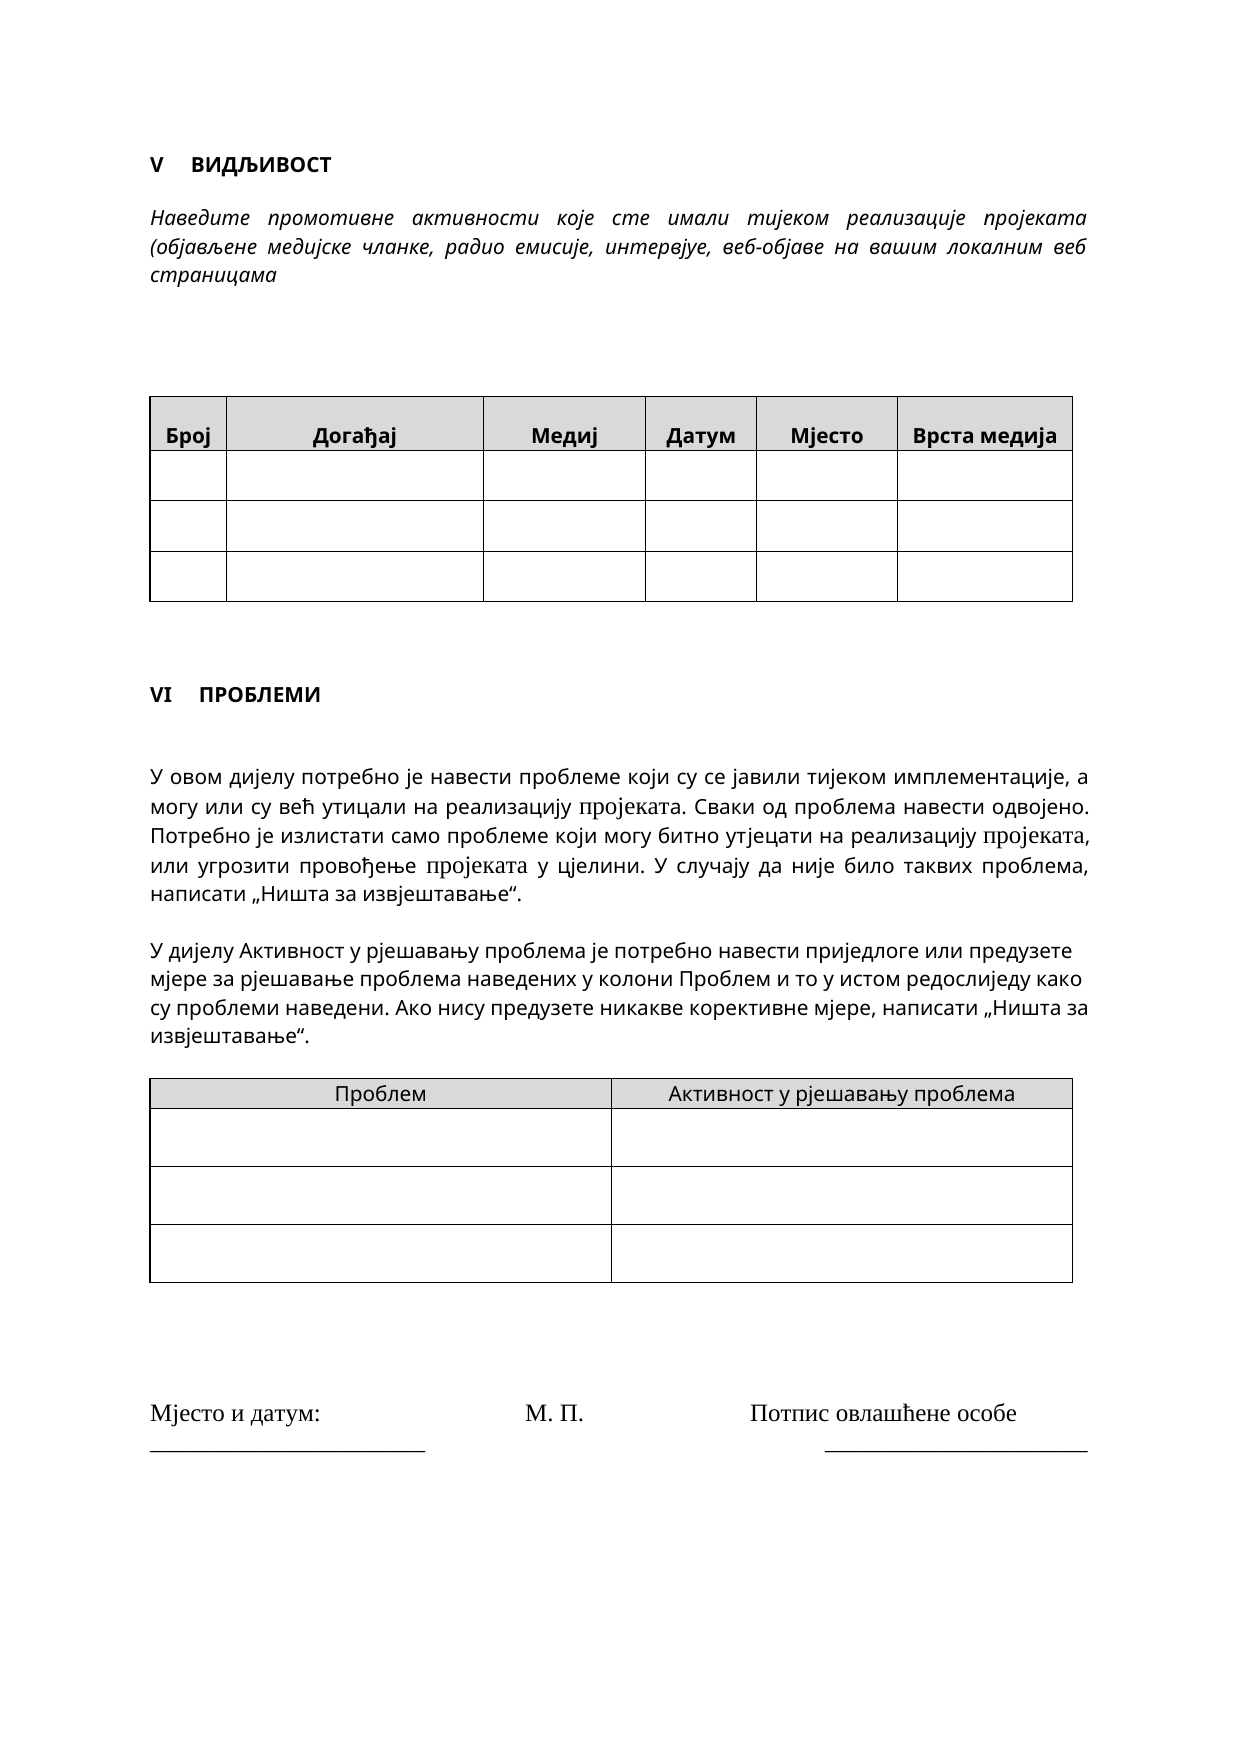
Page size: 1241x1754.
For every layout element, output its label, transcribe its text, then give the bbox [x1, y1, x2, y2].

table_header Медиј [484, 397, 645, 450]
table_cell [151, 501, 226, 551]
table_cell [612, 1225, 1072, 1282]
text Наведите промотивне активности које сте имали тијеком реализације пројеката (објављене медијске чланке, радио емисије, интервјуе, веб-објаве на вашим локалним веб страницама [150, 203, 1090, 289]
table_cell [646, 552, 756, 601]
text VI ПРОБЛЕМИ [150, 681, 1090, 709]
table_cell [612, 1167, 1072, 1224]
table_header Активност у рјешавању проблема [612, 1079, 1072, 1108]
table_cell [227, 552, 483, 601]
table_cell [484, 552, 645, 601]
table_cell [484, 501, 645, 551]
table_cell [151, 552, 226, 601]
table_header Број [151, 397, 226, 450]
text Мјесто и датум: М. П. Потпис овлашћене особе [150, 1398, 1090, 1426]
table_cell [646, 451, 756, 500]
table_cell [151, 451, 226, 500]
table_cell [227, 451, 483, 500]
table_header Проблем [151, 1079, 611, 1108]
table_cell [898, 552, 1072, 601]
table_cell [151, 1109, 611, 1166]
table_cell [757, 552, 897, 601]
text V ВИДЉИВОСТ [150, 150, 1090, 178]
text ______________________ _____________________ [150, 1426, 1090, 1455]
table_cell [898, 501, 1072, 551]
table_cell [151, 1167, 611, 1224]
table_header Датум [646, 397, 756, 450]
table_cell [898, 451, 1072, 500]
table_cell [484, 451, 645, 500]
table_cell [757, 501, 897, 551]
table_header Врста медија [898, 397, 1072, 450]
text У дијелу Активност у рјешавању проблема је потребно навести приједлоге или предузете мјере за рјешавање проблема наведених у колони Проблем и то у истом редослиједу како су проблеми наведени. Ако нису предузете никакве корективне мјере, написати „Ништа за извјештавање“. [150, 936, 1090, 1050]
table_cell [151, 1225, 611, 1282]
table_cell [612, 1109, 1072, 1166]
table_header Мјесто [757, 397, 897, 450]
table_cell [227, 501, 483, 551]
table_header Догађај [227, 397, 483, 450]
table_cell [646, 501, 756, 551]
table_cell [757, 451, 897, 500]
text У овом дијелу потребно је навести проблеме који су се јавили тијеком имплементације, а могу или су већ утицали на реализацију пројеката. Сваки од проблема навести одвојено. Потребно је излистати само проблеме који могу битно утјецати на реализацију пројеката, или угрозити провођење пројеката у цјелини. У случају да није било таквих проблема, написати „Ништа за извјештавање“. [150, 762, 1090, 908]
